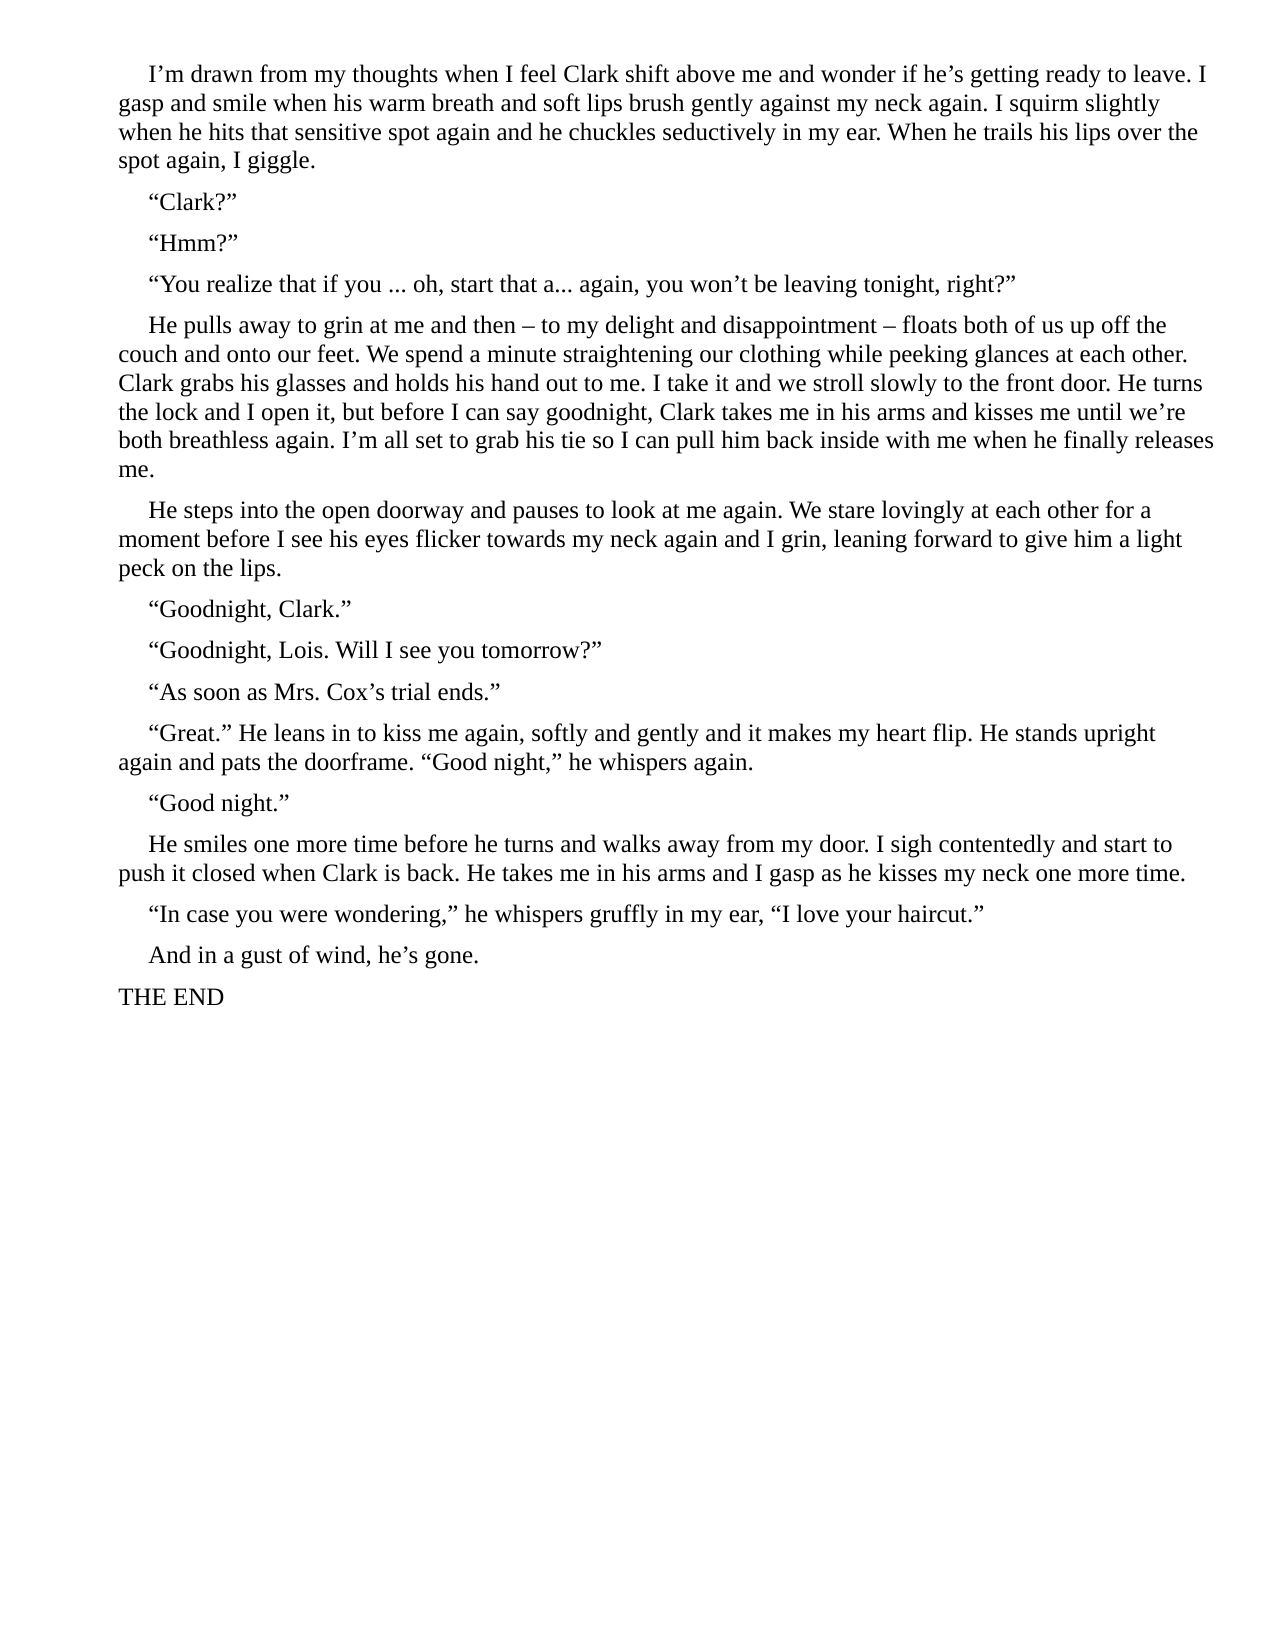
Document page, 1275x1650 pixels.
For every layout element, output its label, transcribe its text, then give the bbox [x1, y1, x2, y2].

text “Goodnight, Clark.” [118, 594, 1216, 623]
text “You realize that if you ... oh, start that a... again, you won’t be leaving tonight, right?” [118, 269, 1216, 298]
text “Clark?” [118, 187, 1216, 215]
text THE END [118, 982, 1216, 1010]
text I’m drawn from my thoughts when I feel Clark shift above me and wonder if he’s getting ready to leave. I gasp and smile when his warm breath and soft lips brush gently against my neck again. I squirm slightly when he hits that sensitive spot again and he chuckles seductively in my ear. When he trails his lips over the spot again, I giggle. [118, 59, 1216, 174]
text And in a gust of wind, he’s gone. [118, 940, 1216, 969]
text “In case you were wondering,” he whispers gruffly in my ear, “I love your haircut.” [118, 899, 1216, 928]
text He smiles one more time before he turns and walks away from my door. I sigh contentedly and start to push it closed when Clark is back. He takes me in his arms and I gasp as he kisses my neck one more time. [118, 829, 1216, 887]
text He pulls away to grin at me and then – to my delight and disappointment – floats both of us up off the couch and onto our feet. We spend a minute straightening our clothing while peeking glances at each other. Clark grabs his glasses and holds his hand out to me. I take it and we stroll slowly to the front door. He turns the lock and I open it, but before I can say goodnight, Clark takes me in his arms and kisses me until we’re both breathless again. I’m all set to grab his tie so I can pull him back inside with me when he finally releases me. [118, 310, 1216, 483]
text “Hmm?” [118, 228, 1216, 257]
text “Goodnight, Lois. Will I see you tomorrow?” [118, 635, 1216, 664]
text He steps into the open doorway and pauses to look at me again. We stare lovingly at each other for a moment before I see his eyes flicker towards my neck again and I grin, leaning forward to give him a light peck on the lips. [118, 495, 1216, 582]
text “Great.” He leans in to kiss me again, softly and gently and it makes my heart flip. He stands upright again and pats the doorframe. “Good night,” he whispers again. [118, 718, 1216, 775]
text “As soon as Mrs. Cox’s trial ends.” [118, 677, 1216, 705]
text “Good night.” [118, 788, 1216, 817]
